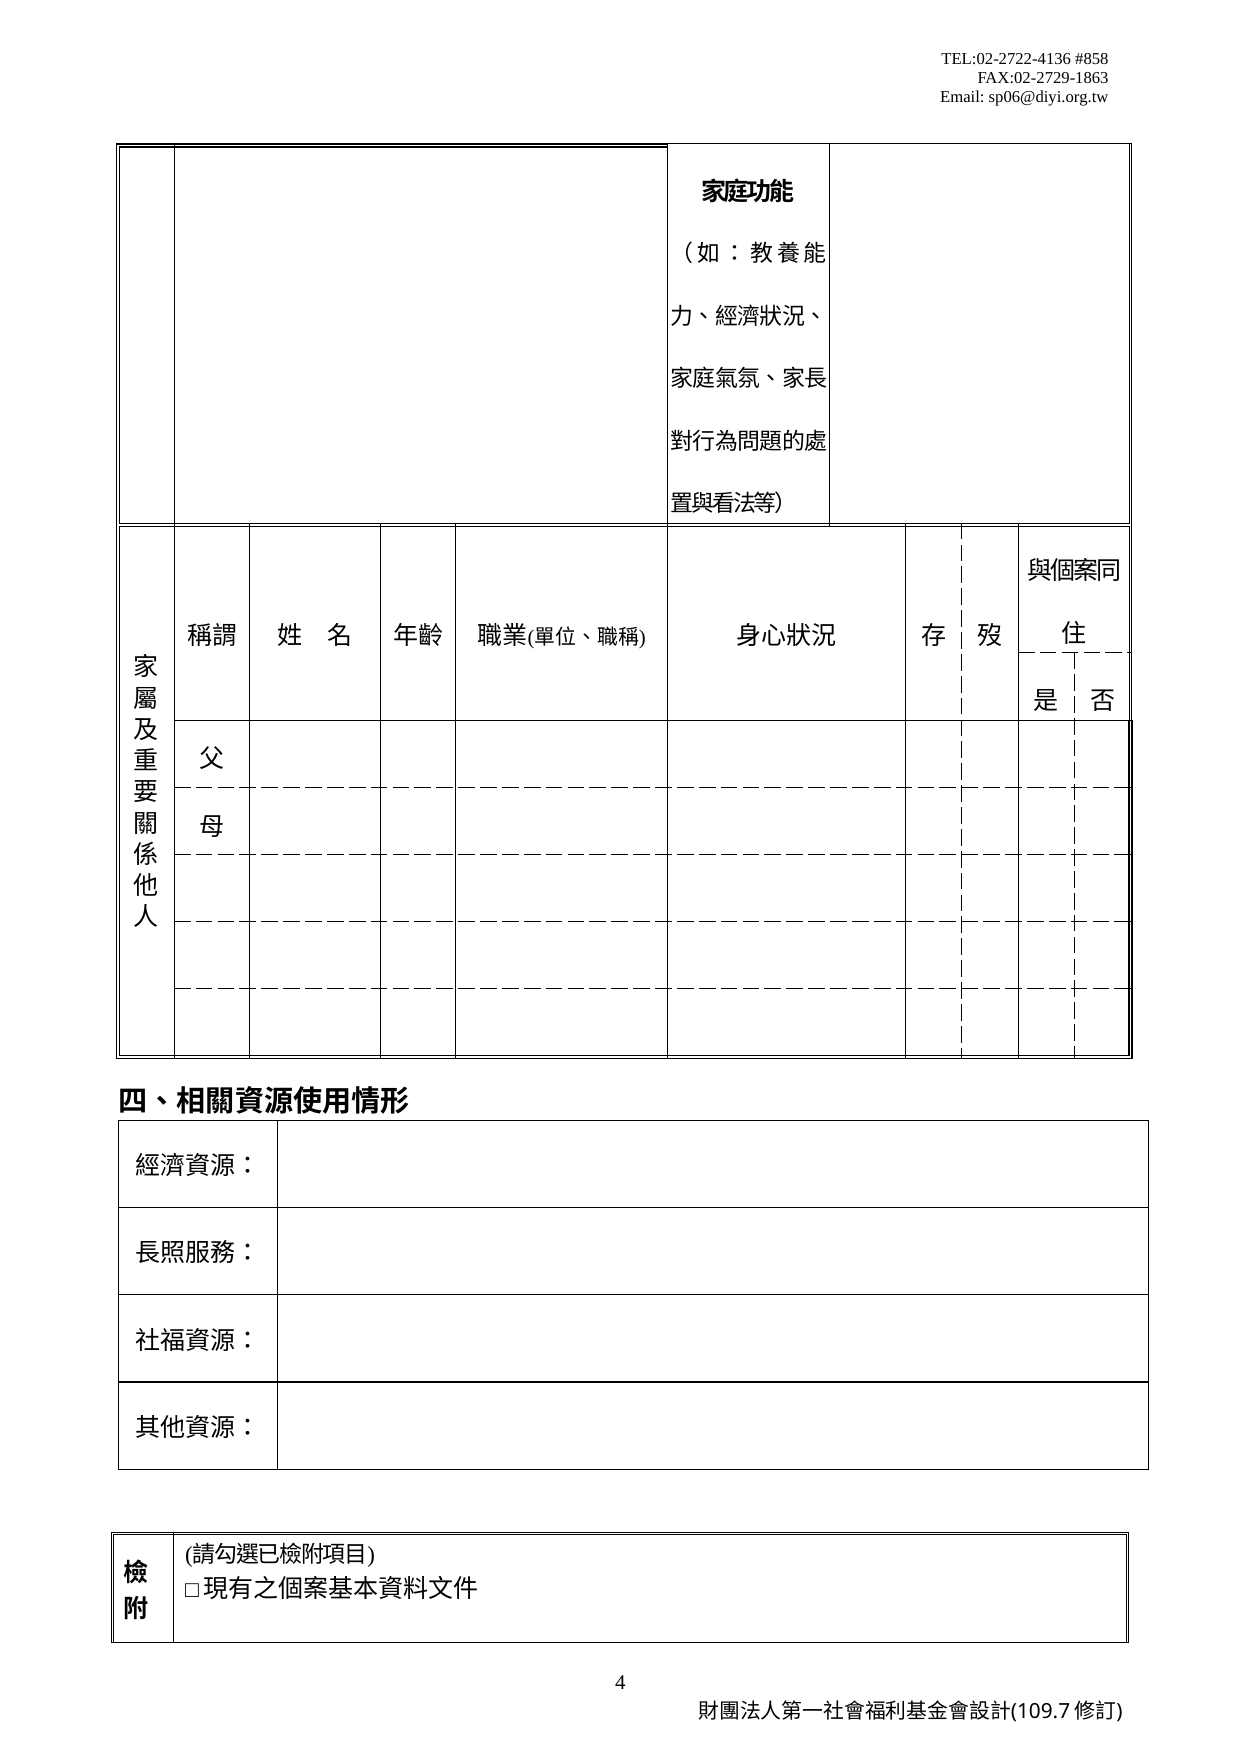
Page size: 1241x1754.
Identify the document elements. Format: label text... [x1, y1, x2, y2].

table_cell [250, 988, 380, 1055]
table_cell [250, 721, 380, 787]
table_cell [456, 721, 667, 787]
table_cell [278, 1383, 1148, 1469]
table_header (請勾選已檢附項目) □ 現有之個案基本資料文件 [174, 1535, 1126, 1641]
table_cell [1019, 787, 1074, 854]
table_cell 父 [175, 721, 249, 787]
table_cell [962, 787, 1018, 854]
table_cell [962, 921, 1018, 988]
table_cell [456, 787, 667, 854]
table_cell 稱謂 [175, 527, 249, 719]
table_cell [456, 921, 667, 988]
table_cell [250, 787, 380, 854]
table_cell [278, 1295, 1148, 1381]
table_cell [1019, 988, 1074, 1055]
table_cell [381, 921, 455, 988]
table_cell [278, 1208, 1148, 1294]
table_cell [175, 921, 249, 988]
table_cell [1074, 787, 1128, 854]
table_cell 存 [906, 527, 962, 719]
table_cell [175, 854, 249, 921]
table_cell 社福資源： [119, 1295, 277, 1381]
table_cell 家屬及重要關係他人 [120, 527, 174, 1055]
table_cell [1019, 921, 1074, 988]
table_cell [1074, 921, 1128, 988]
table_cell [1019, 854, 1074, 921]
table_header 檢附 [114, 1535, 173, 1641]
table_cell [668, 721, 905, 787]
table_cell [668, 988, 905, 1055]
table_cell [906, 787, 962, 854]
table_cell [1074, 721, 1128, 787]
table_header [278, 1121, 1148, 1207]
table_cell [1074, 988, 1128, 1055]
text 四、相關資源使用情形 [118, 1077, 1122, 1119]
table_cell [456, 988, 667, 1055]
table_cell [381, 721, 455, 787]
table_cell [175, 988, 249, 1055]
table_cell 否 [1074, 652, 1129, 719]
table_header [120, 148, 174, 523]
table_cell [1019, 721, 1074, 787]
table_cell [906, 988, 962, 1055]
table_cell [250, 921, 380, 988]
table_cell 是 [1019, 652, 1074, 719]
table_cell 家庭功能 （如：教養能力、經濟狀況、家庭氣氛、家長對行為問題的處置與看法等） [668, 144, 829, 523]
table_cell [1074, 854, 1128, 921]
table_cell [668, 854, 905, 921]
table_cell 歿 [962, 527, 1018, 719]
table_cell [381, 854, 455, 921]
table_cell [456, 854, 667, 921]
table_cell [962, 854, 1018, 921]
table_cell [668, 921, 905, 988]
table_cell [381, 787, 455, 854]
table_cell 姓 名 [250, 527, 380, 719]
table_cell [250, 854, 380, 921]
table_header 經濟資源： [119, 1121, 277, 1207]
table_cell 年齡 [381, 527, 455, 719]
table_cell [906, 854, 962, 921]
table_cell [668, 787, 905, 854]
table_cell [906, 721, 962, 787]
table_cell [962, 988, 1018, 1055]
table_cell [962, 721, 1018, 787]
table_cell 職業(單位、職稱) [456, 527, 667, 719]
table_cell 與個案同住 [1019, 527, 1129, 652]
table_cell [381, 988, 455, 1055]
table_cell 身心狀況 [668, 527, 905, 719]
table_cell 長照服務： [119, 1208, 277, 1294]
table_cell [906, 921, 962, 988]
table_cell [830, 144, 1129, 523]
table_header [175, 148, 667, 523]
table_cell 母 [175, 787, 249, 854]
table_cell 其他資源： [119, 1383, 277, 1469]
